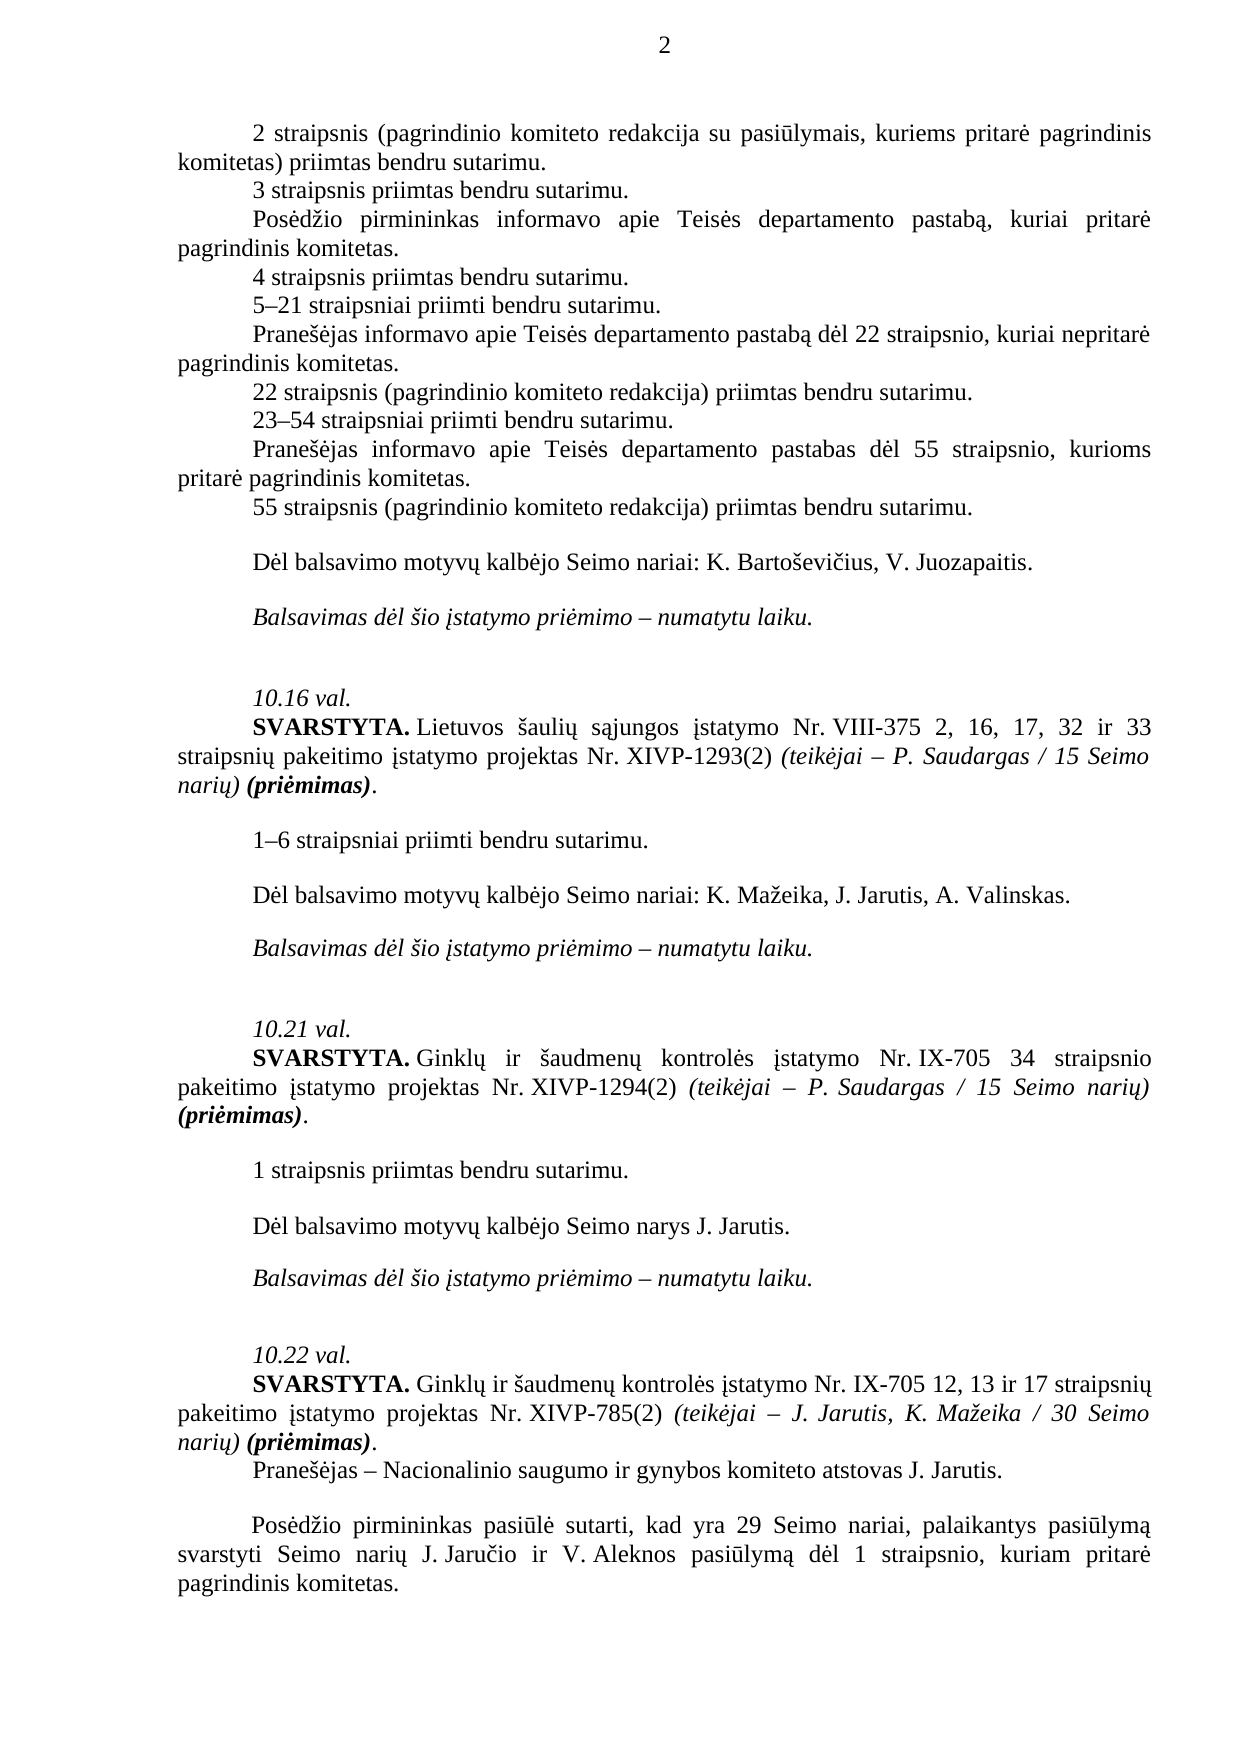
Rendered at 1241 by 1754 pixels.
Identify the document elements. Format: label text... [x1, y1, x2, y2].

text 10.22 val. [177, 1340, 1152, 1369]
text Balsavimas dėl šio įstatymo priėmimo – numatytu laiku. [177, 1263, 1152, 1292]
text SVARSTYTA. Ginklų ir šaudmenų kontrolės įstatymo Nr. IX-705 34 straipsnio pakeitimo įstatymo projektas Nr. XIVP-1294(2) (teikėjai – P. Saudargas / 15 Seimo narių) (priėmimas). [177, 1043, 1152, 1129]
text Posėdžio pirmininkas informavo apie Teisės departamento pastabą, kuriai pritarė pagrindinis komitetas. [177, 204, 1152, 262]
text 22 straipsnis (pagrindinio komiteto redakcija) priimtas bendru sutarimu. [177, 377, 1152, 406]
text 23–54 straipsniai priimti bendru sutarimu. [177, 406, 1152, 434]
text 55 straipsnis (pagrindinio komiteto redakcija) priimtas bendru sutarimu. [177, 492, 1152, 521]
text Posėdžio pirmininkas pasiūlė sutarti, kad yra 29 Seimo nariai, palaikantys pasiūlymą svarstyti Seimo narių J. Jaručio ir V. Aleknos pasiūlymą dėl 1 straipsnio, kuriam pritarė pagrindinis komitetas. [177, 1511, 1152, 1597]
text SVARSTYTA. Lietuvos šaulių sąjungos įstatymo Nr. VIII-375 2, 16, 17, 32 ir 33 straipsnių pakeitimo įstatymo projektas Nr. XIVP-1293(2) (teikėjai – P. Saudargas / 15 Seimo narių) (priėmimas). [177, 712, 1152, 798]
text Balsavimas dėl šio įstatymo priėmimo – numatytu laiku. [177, 933, 1152, 962]
text Pranešėjas informavo apie Teisės departamento pastabas dėl 55 straipsnio, kurioms pritarė pagrindinis komitetas. [177, 434, 1152, 492]
text Pranešėjas – Nacionalinio saugumo ir gynybos komiteto atstovas J. Jarutis. [177, 1455, 1152, 1484]
text 1 straipsnis priimtas bendru sutarimu. [177, 1156, 1152, 1184]
text 10.21 val. [177, 1014, 1152, 1043]
text Pranešėjas informavo apie Teisės departamento pastabą dėl 22 straipsnio, kuriai nepritarė pagrindinis komitetas. [177, 319, 1152, 377]
text 1–6 straipsniai priimti bendru sutarimu. [177, 825, 1152, 854]
text 3 straipsnis priimtas bendru sutarimu. [177, 176, 1152, 204]
text SVARSTYTA. Ginklų ir šaudmenų kontrolės įstatymo Nr. IX-705 12, 13 ir 17 straipsnių pakeitimo įstatymo projektas Nr. XIVP-785(2) (teikėjai – J. Jarutis, K. Mažeika / 30 Seimo narių) (priėmimas). [177, 1369, 1152, 1455]
text 5–21 straipsniai priimti bendru sutarimu. [177, 291, 1152, 319]
text 4 straipsnis priimtas bendru sutarimu. [177, 262, 1152, 291]
text Balsavimas dėl šio įstatymo priėmimo – numatytu laiku. [177, 602, 1152, 631]
text Dėl balsavimo motyvų kalbėjo Seimo nariai: K. Bartoševičius, V. Juozapaitis. [177, 547, 1152, 576]
text 2 straipsnis (pagrindinio komiteto redakcija su pasiūlymais, kuriems pritarė pagrindinis komitetas) priimtas bendru sutarimu. [177, 118, 1152, 176]
text 10.16 val. [177, 683, 1152, 712]
text Dėl balsavimo motyvų kalbėjo Seimo narys J. Jarutis. [177, 1211, 1152, 1239]
text Dėl balsavimo motyvų kalbėjo Seimo nariai: K. Mažeika, J. Jarutis, A. Valinskas. [177, 880, 1152, 909]
